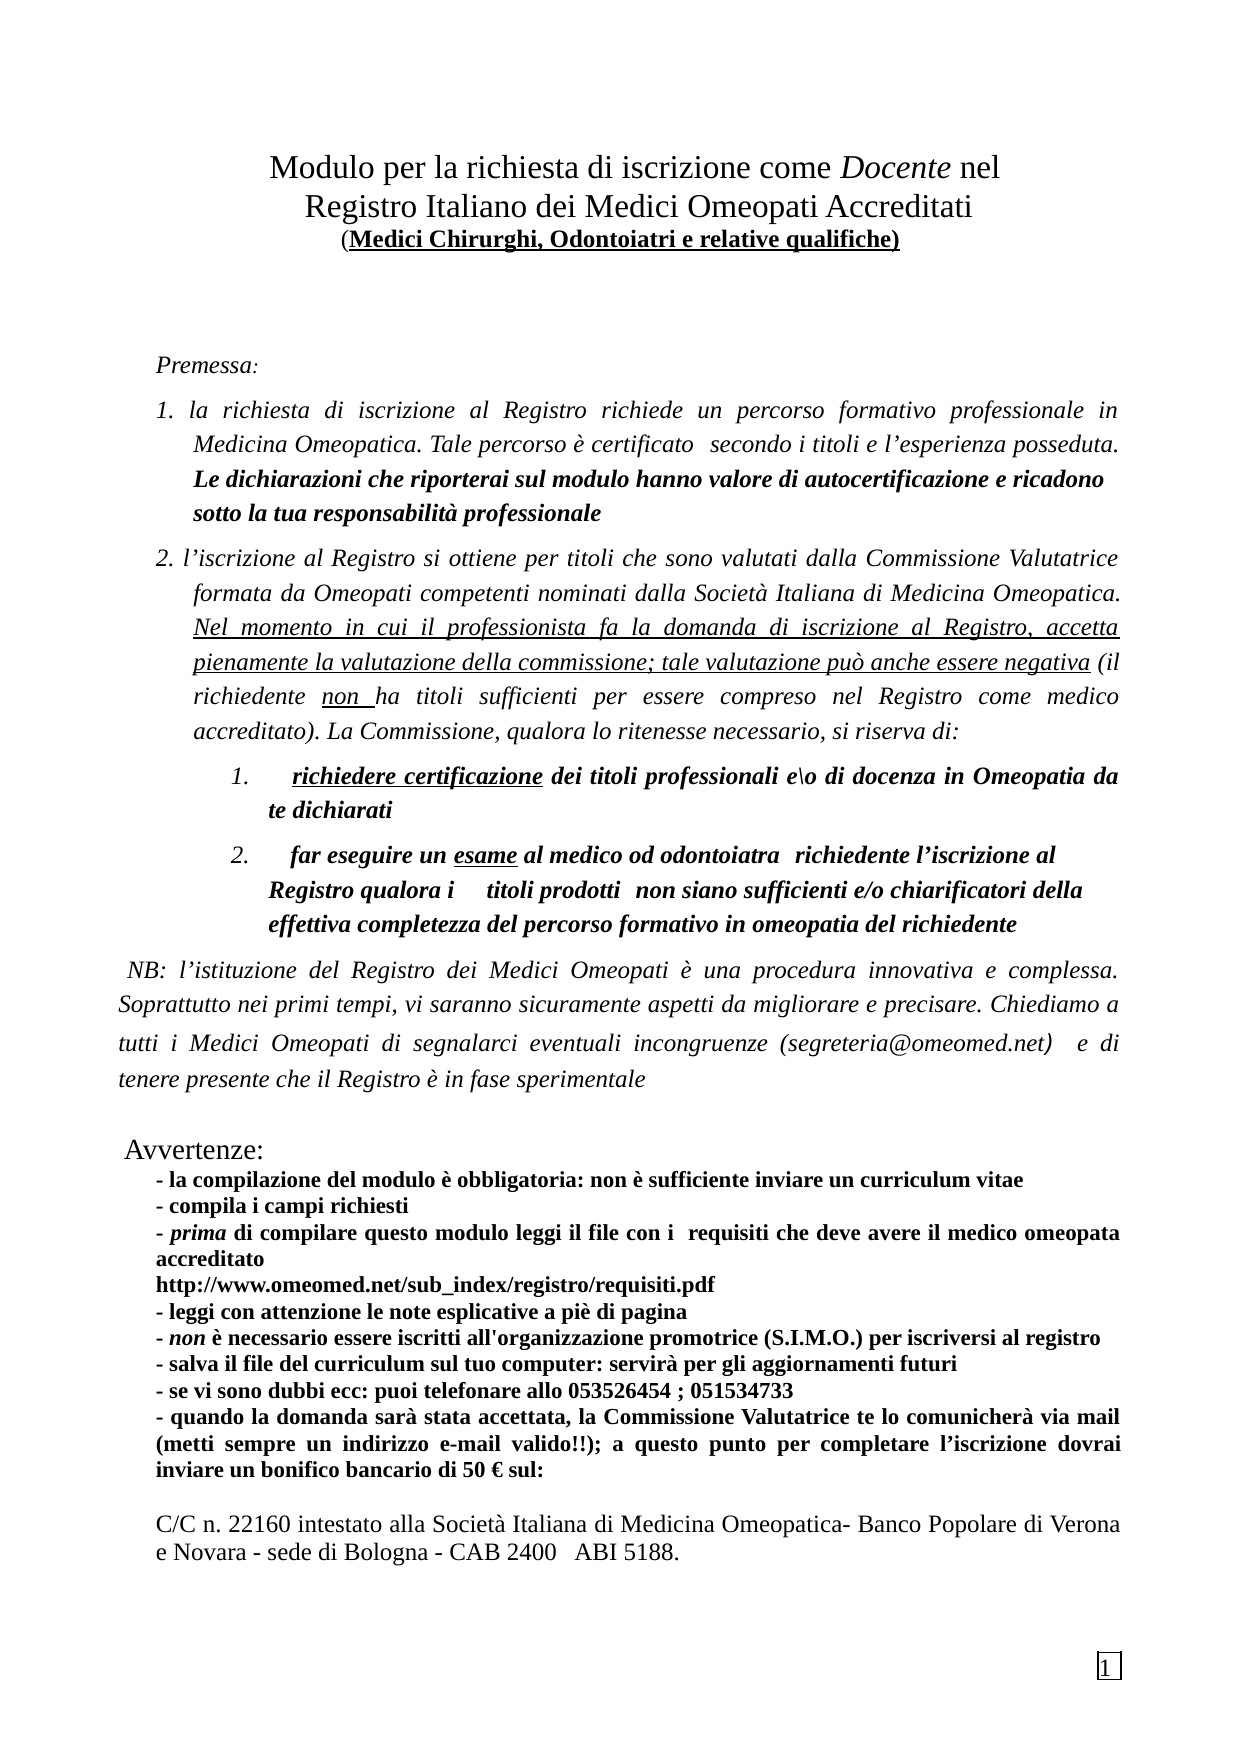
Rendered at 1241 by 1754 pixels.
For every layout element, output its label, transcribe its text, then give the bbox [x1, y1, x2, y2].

text 1. la richiesta di iscrizione al Registro richiede un percorso formativo professionale in Medicina Omeopatica. Tale percorso è certificato secondo i titoli e l’esperienza posseduta. Le dichiarazioni che riporterai sul modulo hanno valore di autocertificazione e ricadono sotto la tua responsabilità professionale [156, 395, 1122, 527]
text C/C n. 22160 intestato alla Società Italiana di Medicina Omeopatica- Banco Popolare di Verona e Novara - sede di Bologna - CAB 2400 ABI 5188. [156, 1509, 1122, 1566]
text - quando la domanda sarà stata accettata, la Commissione Valutatrice te lo comunicherà via mail (metti sempre un indirizzo e-mail valido!!); a questo punto per completare l’iscrizione dovrai inviare un bonifico bancario di 50 € sul: [156, 1403, 1122, 1482]
text - compila i campi richiesti [156, 1192, 1122, 1219]
text - prima di compilare questo modulo leggi il file con i requisiti che deve avere il medico omeopata accreditato [156, 1219, 1122, 1271]
text - se vi sono dubbi ecc: puoi telefonare allo 053526454 ; 051534733 [156, 1377, 1122, 1403]
text Premessa: [156, 350, 1122, 379]
text - la compilazione del modulo è obbligatoria: non è sufficiente inviare un curriculum vitae [156, 1166, 1122, 1192]
text NB: l’istituzione del Registro dei Medici Omeopati è una procedura innovativa e complessa. Soprattutto nei primi tempi, vi saranno sicuramente aspetti da migliorare e precisare. Chiediamo a tutti i Medici Omeopati di segnalarci eventuali incongruenze (segreteria@omeomed.net) e di tenere presente che il Registro è in fase sperimentale [118, 955, 1122, 1093]
text - leggi con attenzione le note esplicative a piè di pagina [156, 1298, 1122, 1324]
text Avvertenze: [118, 1132, 1122, 1166]
text Modulo per la richiesta di iscrizione come Docente nel [156, 148, 1122, 186]
text http://www.omeomed.net/sub_index/registro/requisiti.pdf [156, 1271, 1122, 1298]
text (Medici Chirurghi, Odontoiatri e relative qualifiche) [118, 224, 1122, 253]
text 2. l’iscrizione al Registro si ottiene per titoli che sono valutati dalla Commissione Valutatrice formata da Omeopati competenti nominati dalla Società Italiana di Medicina Omeopatica. Nel momento in cui il professionista fa la domanda di iscrizione al Registro, accetta pienamente la valutazione della commissione; tale valutazione può anche essere negativa (il richiedente non ha titoli sufficienti per essere compreso nel Registro come medico accreditato). La Commissione, qualora lo ritenesse necessario, si riserva di: [156, 543, 1122, 745]
text - salva il file del curriculum sul tuo computer: servirà per gli aggiornamenti futuri [156, 1351, 1122, 1377]
text Registro Italiano dei Medici Omeopati Accreditati [156, 186, 1122, 224]
text 2. far eseguire un esame al medico od odontoiatra richiedente l’iscrizione al Registro qualora i titoli prodotti non siano sufficienti e/o chiarificatori della effettiva completezza del percorso formativo in omeopatia del richiedente [231, 841, 1122, 938]
text 1. richiedere certificazione dei titoli professionali e\o di docenza in Omeopatia da te dichiarati [231, 761, 1122, 824]
text - non è necessario essere iscritti all'organizzazione promotrice (S.I.M.O.) per iscriversi al registro [156, 1324, 1122, 1351]
